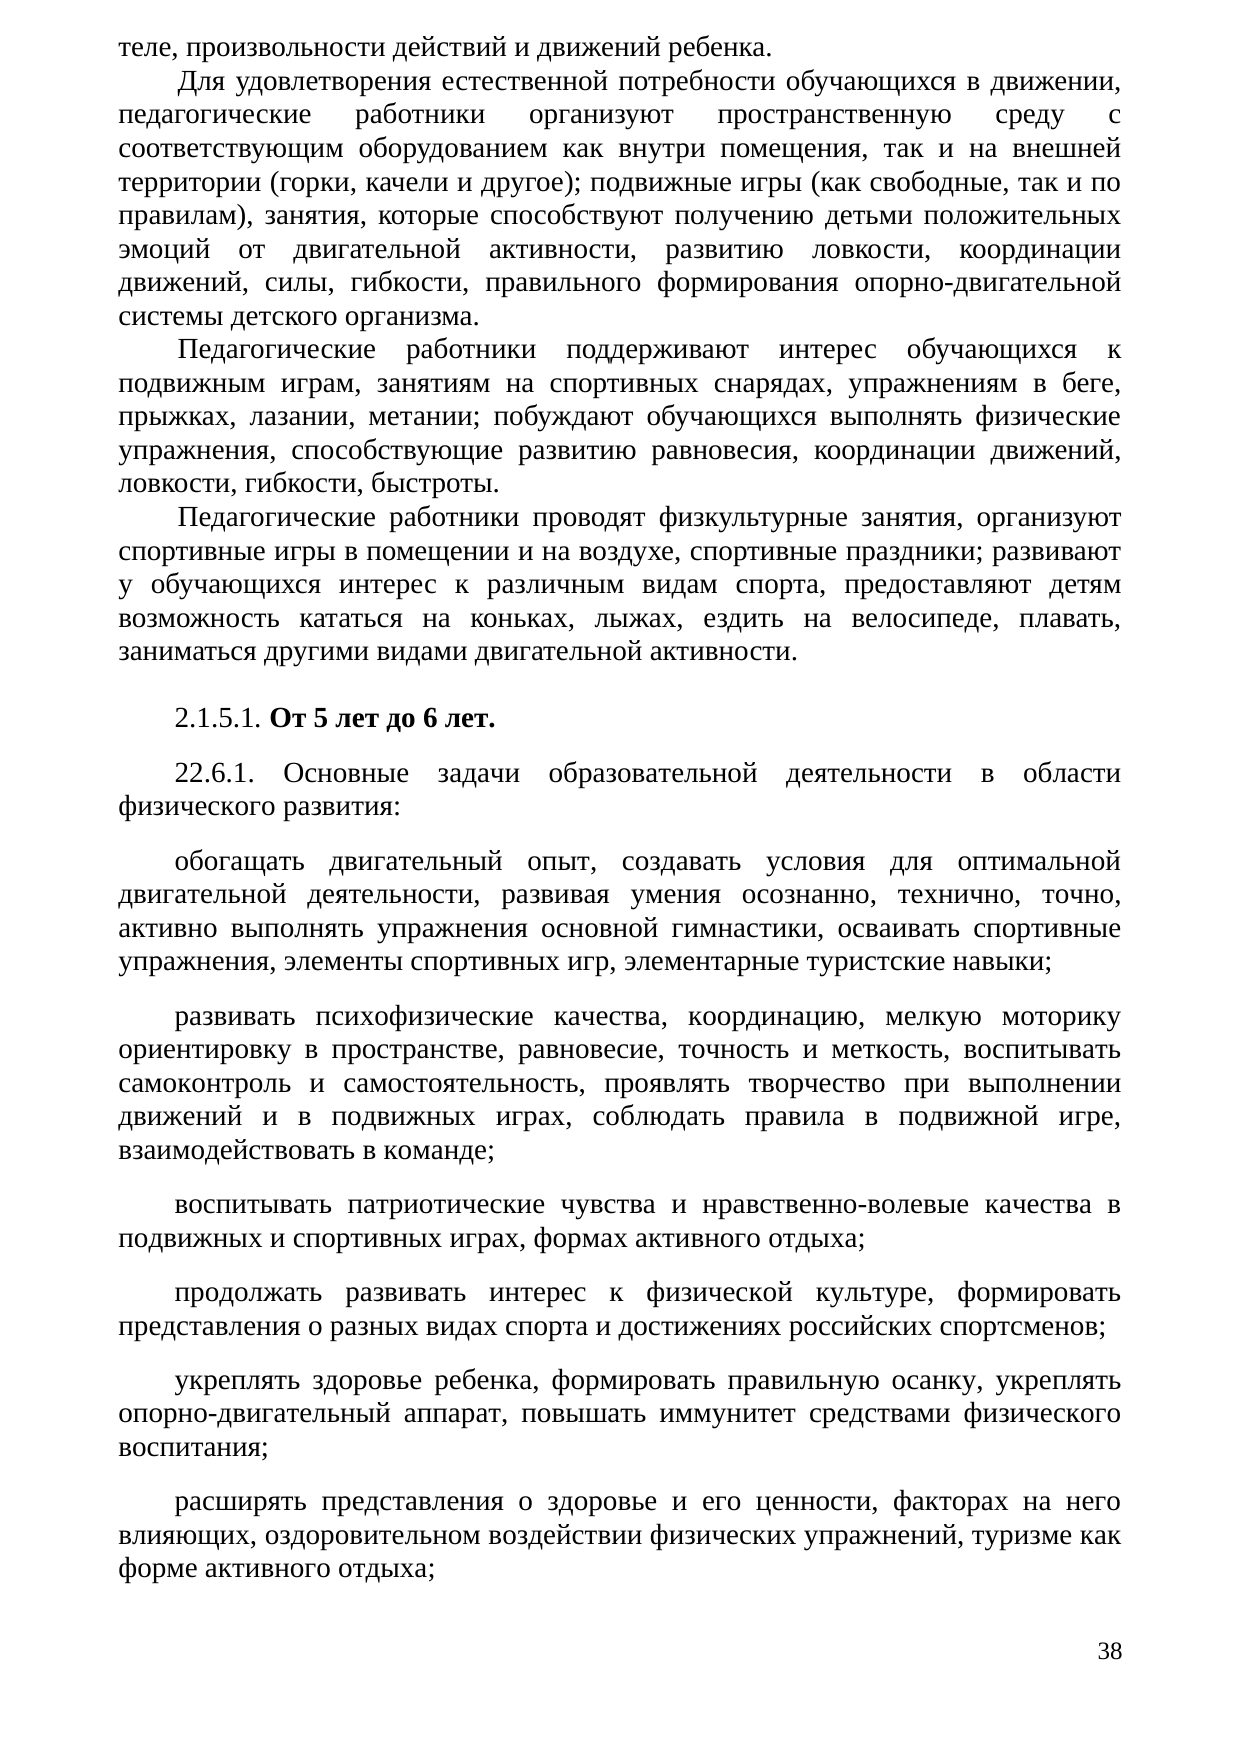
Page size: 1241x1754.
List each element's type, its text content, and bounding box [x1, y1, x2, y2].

text 22.6.1. Основные задачи образовательной деятельности в области физического развития: [118, 755, 1122, 822]
text воспитывать патриотические чувства и нравственно-волевые качества в подвижных и спортивных играх, формах активного отдыха; [118, 1186, 1122, 1253]
text расширять представления о здоровье и его ценности, факторах на него влияющих, оздоровительном воздействии физических упражнений, туризме как форме активного отдыха; [118, 1483, 1122, 1584]
text Педагогические работники поддерживают интерес обучающихся к подвижным играм, занятиям на спортивных снарядах, упражнениям в беге, прыжках, лазании, метании; побуждают обучающихся выполнять физические упражнения, способствующие развитию равновесия, координации движений, ловкости, гибкости, быстроты. [118, 331, 1122, 499]
text укреплять здоровье ребенка, формировать правильную осанку, укреплять опорно-двигательный аппарат, повышать иммунитет средствами физического воспитания; [118, 1362, 1122, 1463]
text обогащать двигательный опыт, создавать условия для оптимальной двигательной деятельности, развивая умения осознанно, технично, точно, активно выполнять упражнения основной гимнастики, осваивать спортивные упражнения, элементы спортивных игр, элементарные туристские навыки; [118, 843, 1122, 977]
title 2.1.5.1. От 5 лет до 6 лет. [118, 700, 1122, 734]
text теле, произвольности действий и движений ребенка. [118, 29, 1122, 63]
text Педагогические работники проводят физкультурные занятия, организуют спортивные игры в помещении и на воздухе, спортивные праздники; развивают у обучающихся интерес к различным видам спорта, предоставляют детям возможность кататься на коньках, лыжах, ездить на велосипеде, плавать, заниматься другими видами двигательной активности. [118, 499, 1122, 667]
text развивать психофизические качества, координацию, мелкую моторику ориентировку в пространстве, равновесие, точность и меткость, воспитывать самоконтроль и самостоятельность, проявлять творчество при выполнении движений и в подвижных играх, соблюдать правила в подвижной игре, взаимодействовать в команде; [118, 998, 1122, 1165]
text продолжать развивать интерес к физической культуре, формировать представления о разных видах спорта и достижениях российских спортсменов; [118, 1274, 1122, 1341]
text Для удовлетворения естественной потребности обучающихся в движении, педагогические работники организуют пространственную среду с соответствующим оборудованием как внутри помещения, так и на внешней территории (горки, качели и другое); подвижные игры (как свободные, так и по правилам), занятия, которые способствуют получению детьми положительных эмоций от двигательной активности, развитию ловкости, координации движений, силы, гибкости, правильного формирования опорно-двигательной системы детского организма. [118, 63, 1122, 331]
